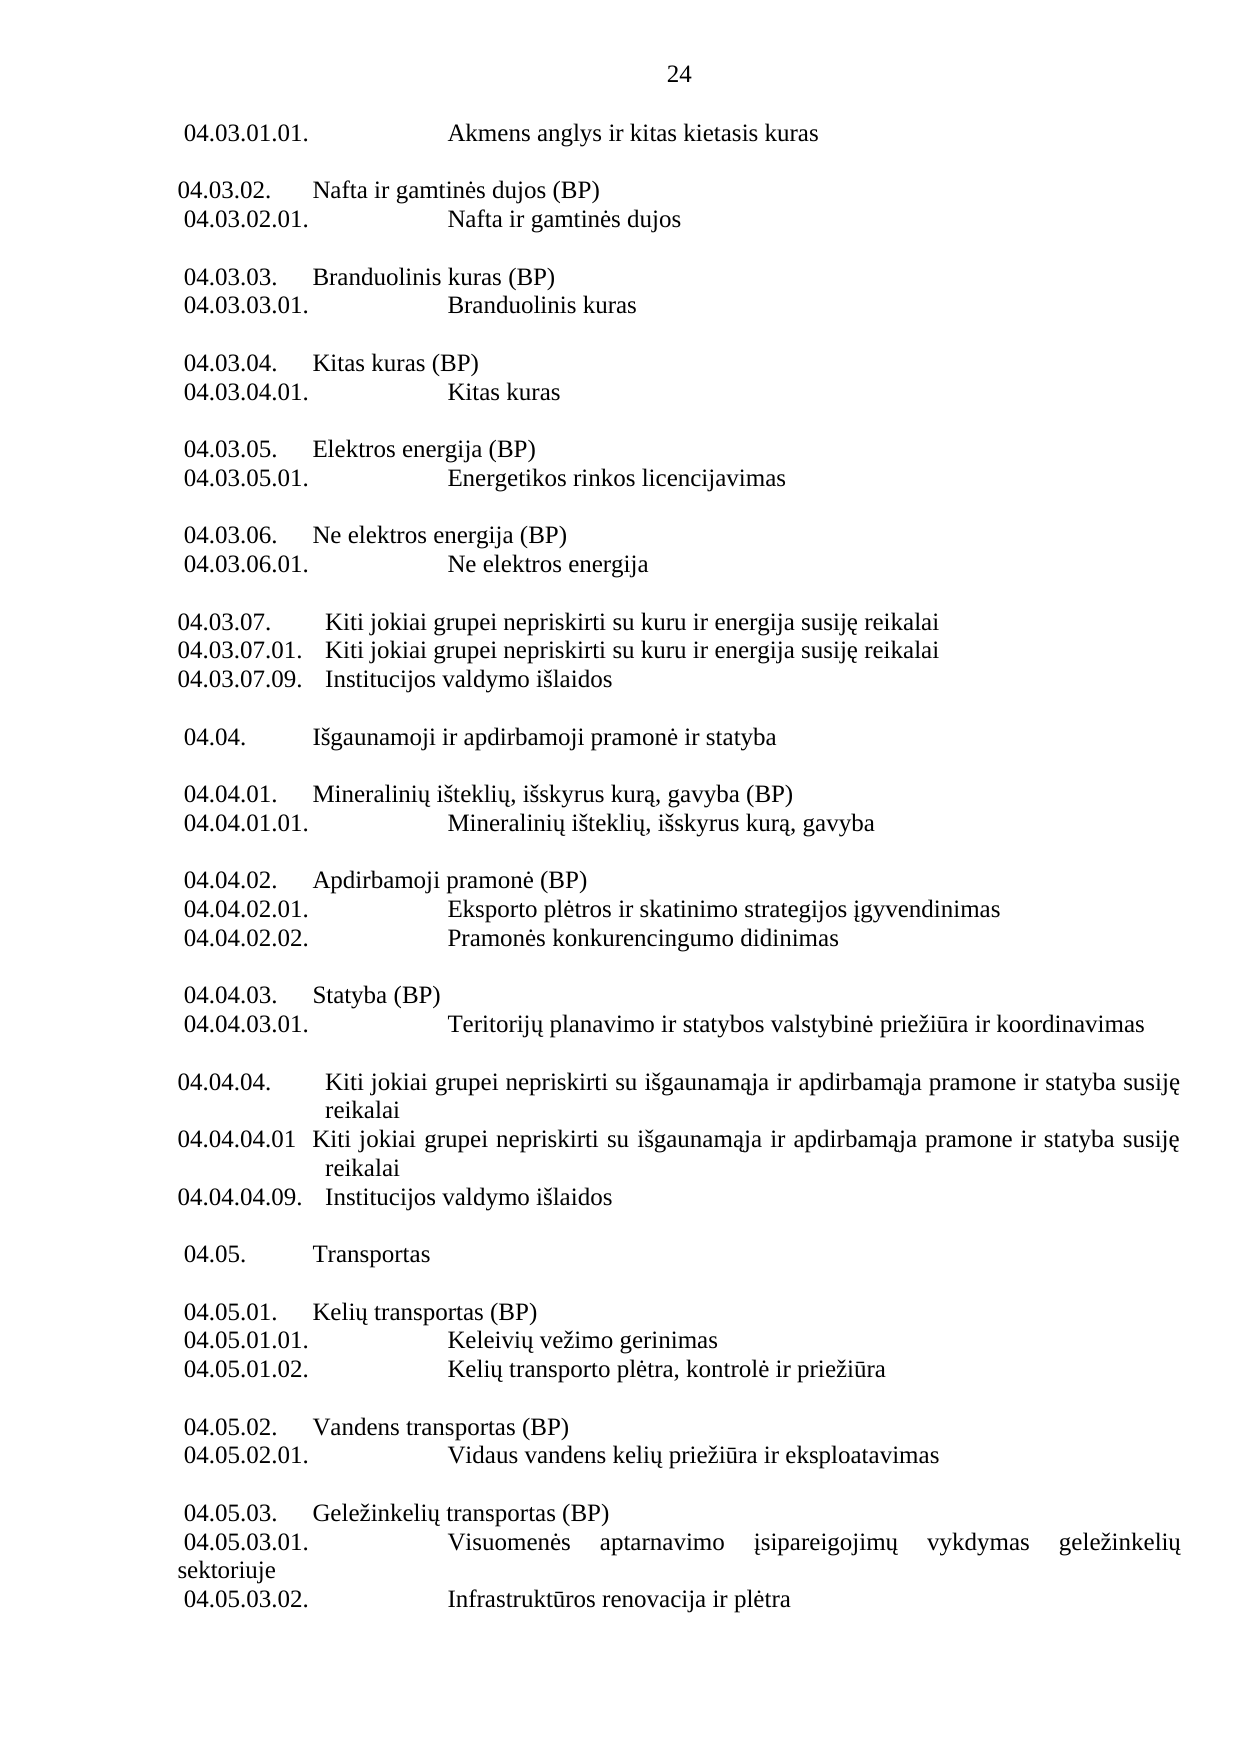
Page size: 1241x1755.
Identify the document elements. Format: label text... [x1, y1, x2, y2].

text 04.03.03. Branduolinis kuras (BP) [177, 262, 1181, 291]
text 04.05. Transportas [177, 1239, 1181, 1268]
text 04.05.03.01. Visuomenės aptarnavimo įsipareigojimų vykdymas geležinkelių sektoriuje [177, 1527, 1181, 1584]
text 04.05.03.02. Infrastruktūros renovacija ir plėtra [177, 1584, 1181, 1613]
text 04.04.03. Statyba (BP) [177, 981, 1181, 1009]
text 04.04.04.09. Institucijos valdymo išlaidos [177, 1182, 1181, 1211]
text 04.03.02. Nafta ir gamtinės dujos (BP) [177, 176, 1181, 204]
text 04.03.02.01. Nafta ir gamtinės dujos [177, 204, 1181, 233]
text 04.05.02.01. Vidaus vandens kelių priežiūra ir eksploatavimas [177, 1441, 1181, 1469]
text 04.05.01. Kelių transportas (BP) [177, 1297, 1181, 1326]
text 04.04.04. Kiti jokiai grupei nepriskirti su išgaunamąja ir apdirbamąja pramone ir statyba susiję reikalai [177, 1067, 1181, 1124]
text 04.04.02.01. Eksporto plėtros ir skatinimo strategijos įgyvendinimas [177, 894, 1181, 923]
text 04.03.03.01. Branduolinis kuras [177, 291, 1181, 319]
text 04.04.01.01. Mineralinių išteklių, išskyrus kurą, gavyba [177, 808, 1181, 837]
text 04.03.05.01. Energetikos rinkos licencijavimas [177, 463, 1181, 492]
text 04.04.01. Mineralinių išteklių, išskyrus kurą, gavyba (BP) [177, 779, 1181, 808]
text 04.03.06.01. Ne elektros energija [177, 549, 1181, 578]
text 04.03.04.01. Kitas kuras [177, 377, 1181, 406]
text 04.03.01.01. Akmens anglys ir kitas kietasis kuras [177, 118, 1181, 147]
text 04.03.05. Elektros energija (BP) [177, 434, 1181, 463]
text 04.04.02. Apdirbamoji pramonė (BP) [177, 866, 1181, 894]
text 04.05.03. Geležinkelių transportas (BP) [177, 1498, 1181, 1527]
text 04.03.04. Kitas kuras (BP) [177, 348, 1181, 377]
text 04.04.03.01. Teritorijų planavimo ir statybos valstybinė priežiūra ir koordinavimas [177, 1009, 1181, 1038]
text 04.05.01.02. Kelių transporto plėtra, kontrolė ir priežiūra [177, 1354, 1181, 1383]
text 04.05.02. Vandens transportas (BP) [177, 1412, 1181, 1441]
text 04.04.04.01 Kiti jokiai grupei nepriskirti su išgaunamąja ir apdirbamąja pramone ir statyba susiję reikalai [177, 1124, 1181, 1182]
text 04.04.02.02. Pramonės konkurencingumo didinimas [177, 923, 1181, 952]
text 04.05.01.01. Keleivių vežimo gerinimas [177, 1326, 1181, 1354]
text 04.03.07.01. Kiti jokiai grupei nepriskirti su kuru ir energija susiję reikalai [177, 636, 1181, 664]
text 04.03.07. Kiti jokiai grupei nepriskirti su kuru ir energija susiję reikalai [177, 607, 1181, 636]
text 04.04. Išgaunamoji ir apdirbamoji pramonė ir statyba [177, 722, 1181, 751]
text 04.03.06. Ne elektros energija (BP) [177, 521, 1181, 549]
text 04.03.07.09. Institucijos valdymo išlaidos [177, 664, 1181, 693]
